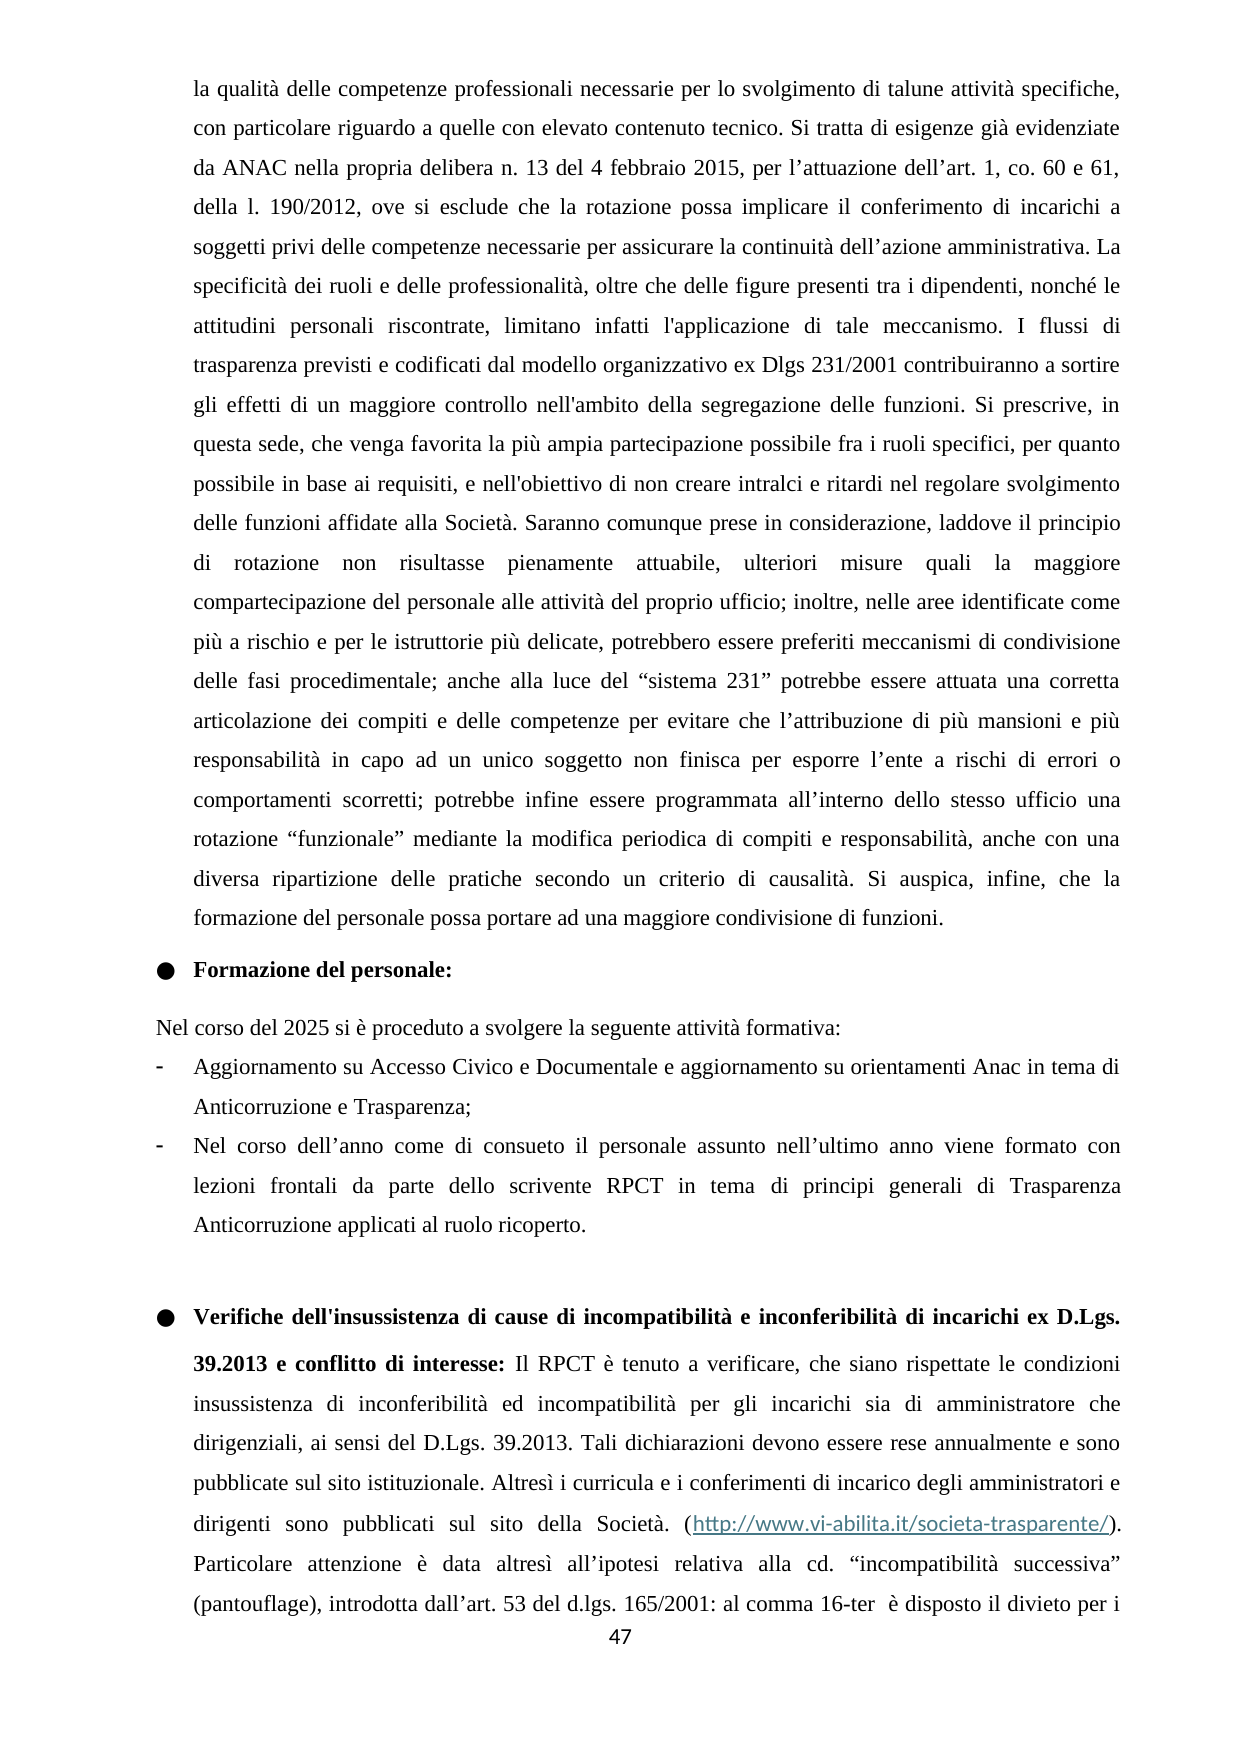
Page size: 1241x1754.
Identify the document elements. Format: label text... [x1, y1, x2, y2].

list Verifiche dell'insussistenza di cause di incompatibilità e inconferibilità di incarichi ex D.Lgs. 39.2013 e conflitto di interesse: Il RPCT è tenuto a verificare, che siano rispettate le condizioni insussistenza di inconferibilità ed incompatibilità per gli incarichi sia di amministratore che dirigenziali, ai sensi del D.Lgs. 39.2013. Tali dichiarazioni devono essere rese annualmente e sono pubblicate sul sito istituzionale. Altresì i curricula e i conferimenti di incarico degli amministratori e dirigenti sono pubblicati sul sito della Società. (http://www.vi-abilita.it/societa-trasparente/). Particolare attenzione è data altresì all’ipotesi relativa alla cd. “incompatibilità successiva” (pantouflage), introdotta dall’art. 53 del d.lgs. 165/2001: al comma 16-ter è disposto il divieto per i [156, 1290, 1122, 1616]
list Nel corso dell’anno come di consueto il personale assunto nell’ultimo anno viene formato con lezioni frontali da parte dello scrivente RPCT in tema di principi generali di Trasparenza Anticorruzione applicati al ruolo ricoperto. [156, 1132, 1122, 1238]
list Formazione del personale: [156, 943, 1122, 991]
text Nel corso del 2025 si è proceduto a svolgere la seguente attività formativa: [156, 1014, 1122, 1040]
list la qualità delle competenze professionali necessarie per lo svolgimento di talune attività specifiche, con particolare riguardo a quelle con elevato contenuto tecnico. Si tratta di esigenze già evidenziate da ANAC nella propria delibera n. 13 del 4 febbraio 2015, per l’attuazione dell’art. 1, co. 60 e 61, della l. 190/2012, ove si esclude che la rotazione possa implicare il conferimento di incarichi a soggetti privi delle competenze necessarie per assicurare la continuità dell’azione amministrativa. La specificità dei ruoli e delle professionalità, oltre che delle figure presenti tra i dipendenti, nonché le attitudini personali riscontrate, limitano infatti l'applicazione di tale meccanismo. I flussi di trasparenza previsti e codificati dal modello organizzativo ex Dlgs 231/2001 contribuiranno a sortire gli effetti di un maggiore controllo nell'ambito della segregazione delle funzioni. Si prescrive, in questa sede, che venga favorita la più ampia partecipazione possibile fra i ruoli specifici, per quanto possibile in base ai requisiti, e nell'obiettivo di non creare intralci e ritardi nel regolare svolgimento delle funzioni affidate alla Società. Saranno comunque prese in considerazione, laddove il principio di rotazione non risultasse pienamente attuabile, ulteriori misure quali la maggiore compartecipazione del personale alle attività del proprio ufficio; inoltre, nelle aree identificate come più a rischio e per le istruttorie più delicate, potrebbero essere preferiti meccanismi di condivisione delle fasi procedimentale; anche alla luce del “sistema 231” potrebbe essere attuata una corretta articolazione dei compiti e delle competenze per evitare che l’attribuzione di più mansioni e più responsabilità in capo ad un unico soggetto non finisca per esporre l’ente a rischi di errori o comportamenti scorretti; potrebbe infine essere programmata all’interno dello stesso ufficio una rotazione “funzionale” mediante la modifica periodica di compiti e responsabilità, anche con una diversa ripartizione delle pratiche secondo un criterio di causalità. Si auspica, infine, che la formazione del personale possa portare ad una maggiore condivisione di funzioni. [156, 75, 1122, 930]
list Aggiornamento su Accesso Civico e Documentale e aggiornamento su orientamenti Anac in tema di Anticorruzione e Trasparenza; [156, 1053, 1122, 1119]
